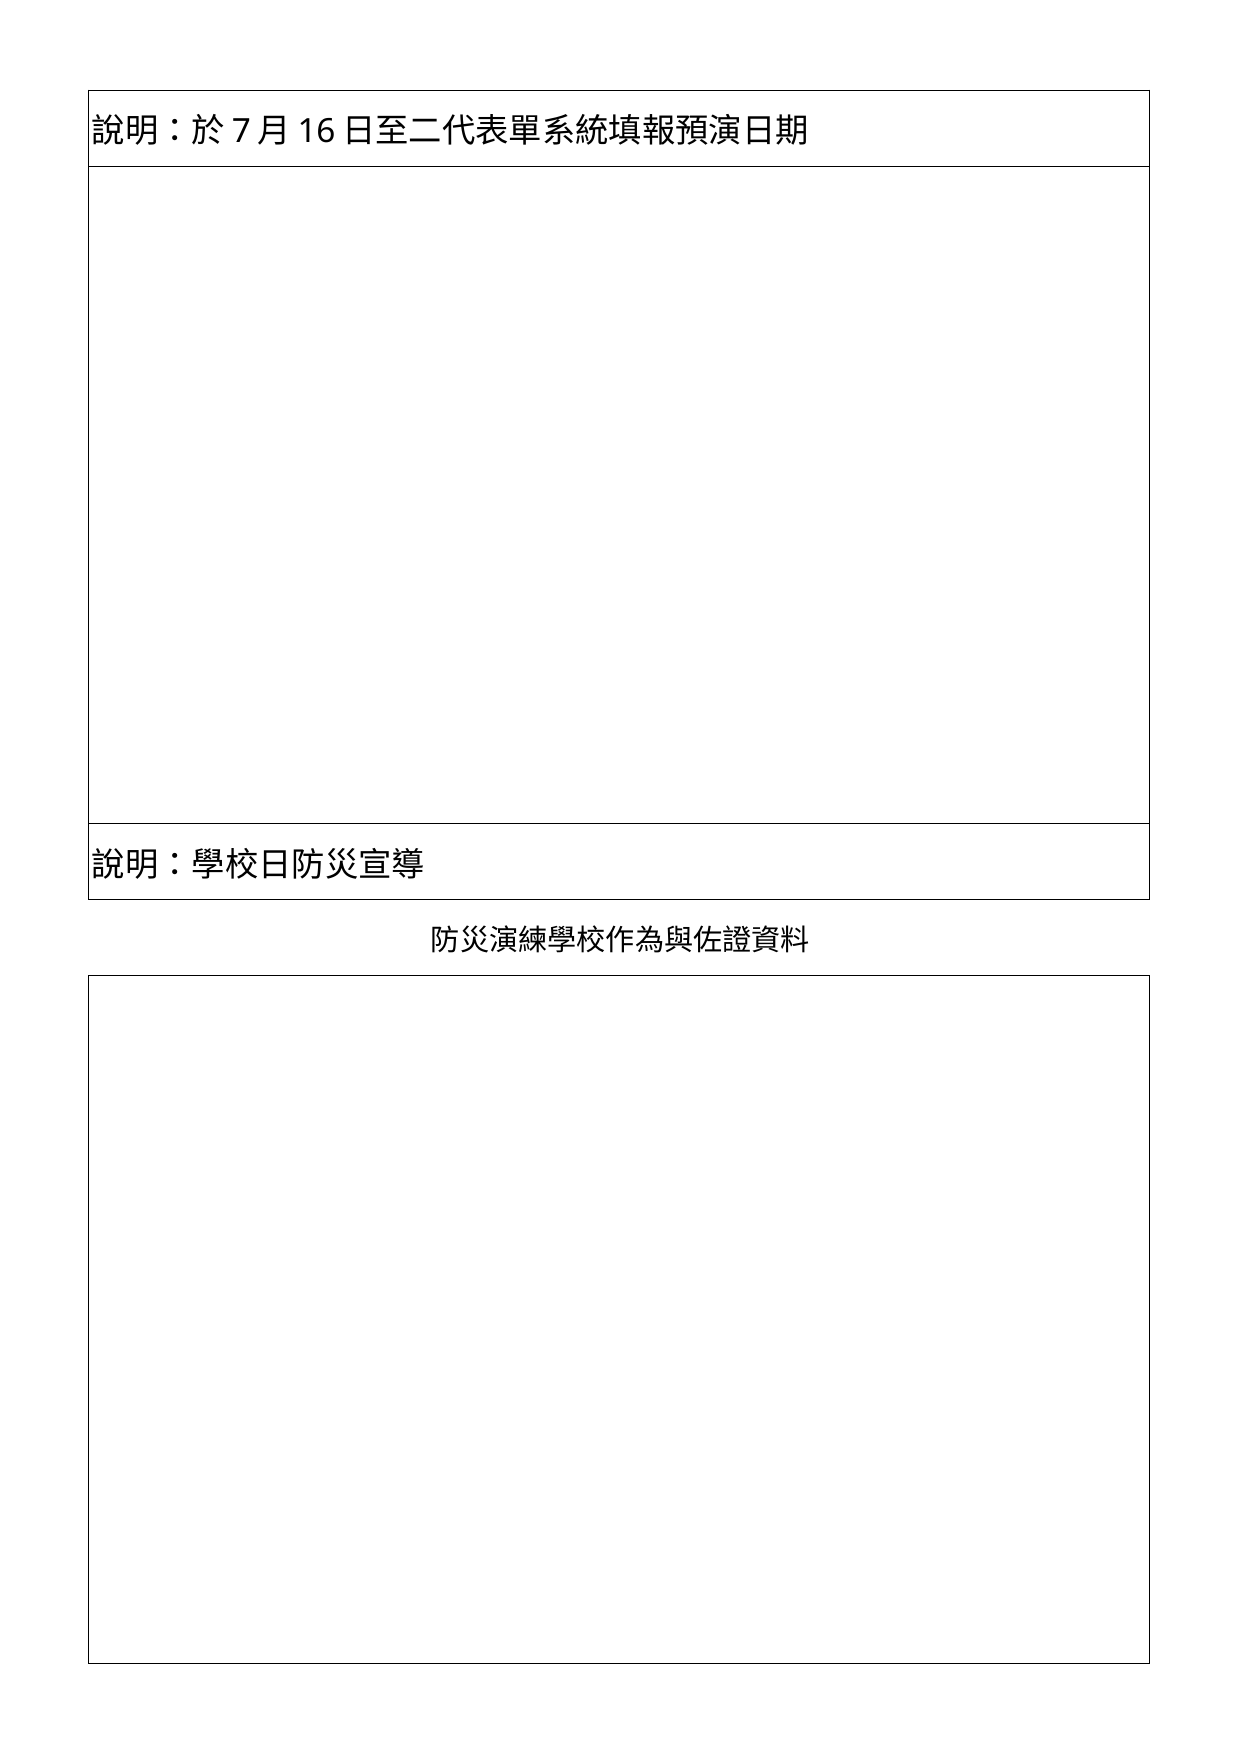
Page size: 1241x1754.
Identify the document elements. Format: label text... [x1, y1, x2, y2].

text 防災演練學校作為與佐證資料 [89, 900, 1152, 975]
table_cell [89, 167, 1149, 823]
table_header [89, 976, 1149, 1663]
table_cell 說明：學校日防災宣導 [89, 824, 1149, 899]
table_cell 說明：於7月16日至二代表單系統填報預演日期 [89, 91, 1149, 166]
